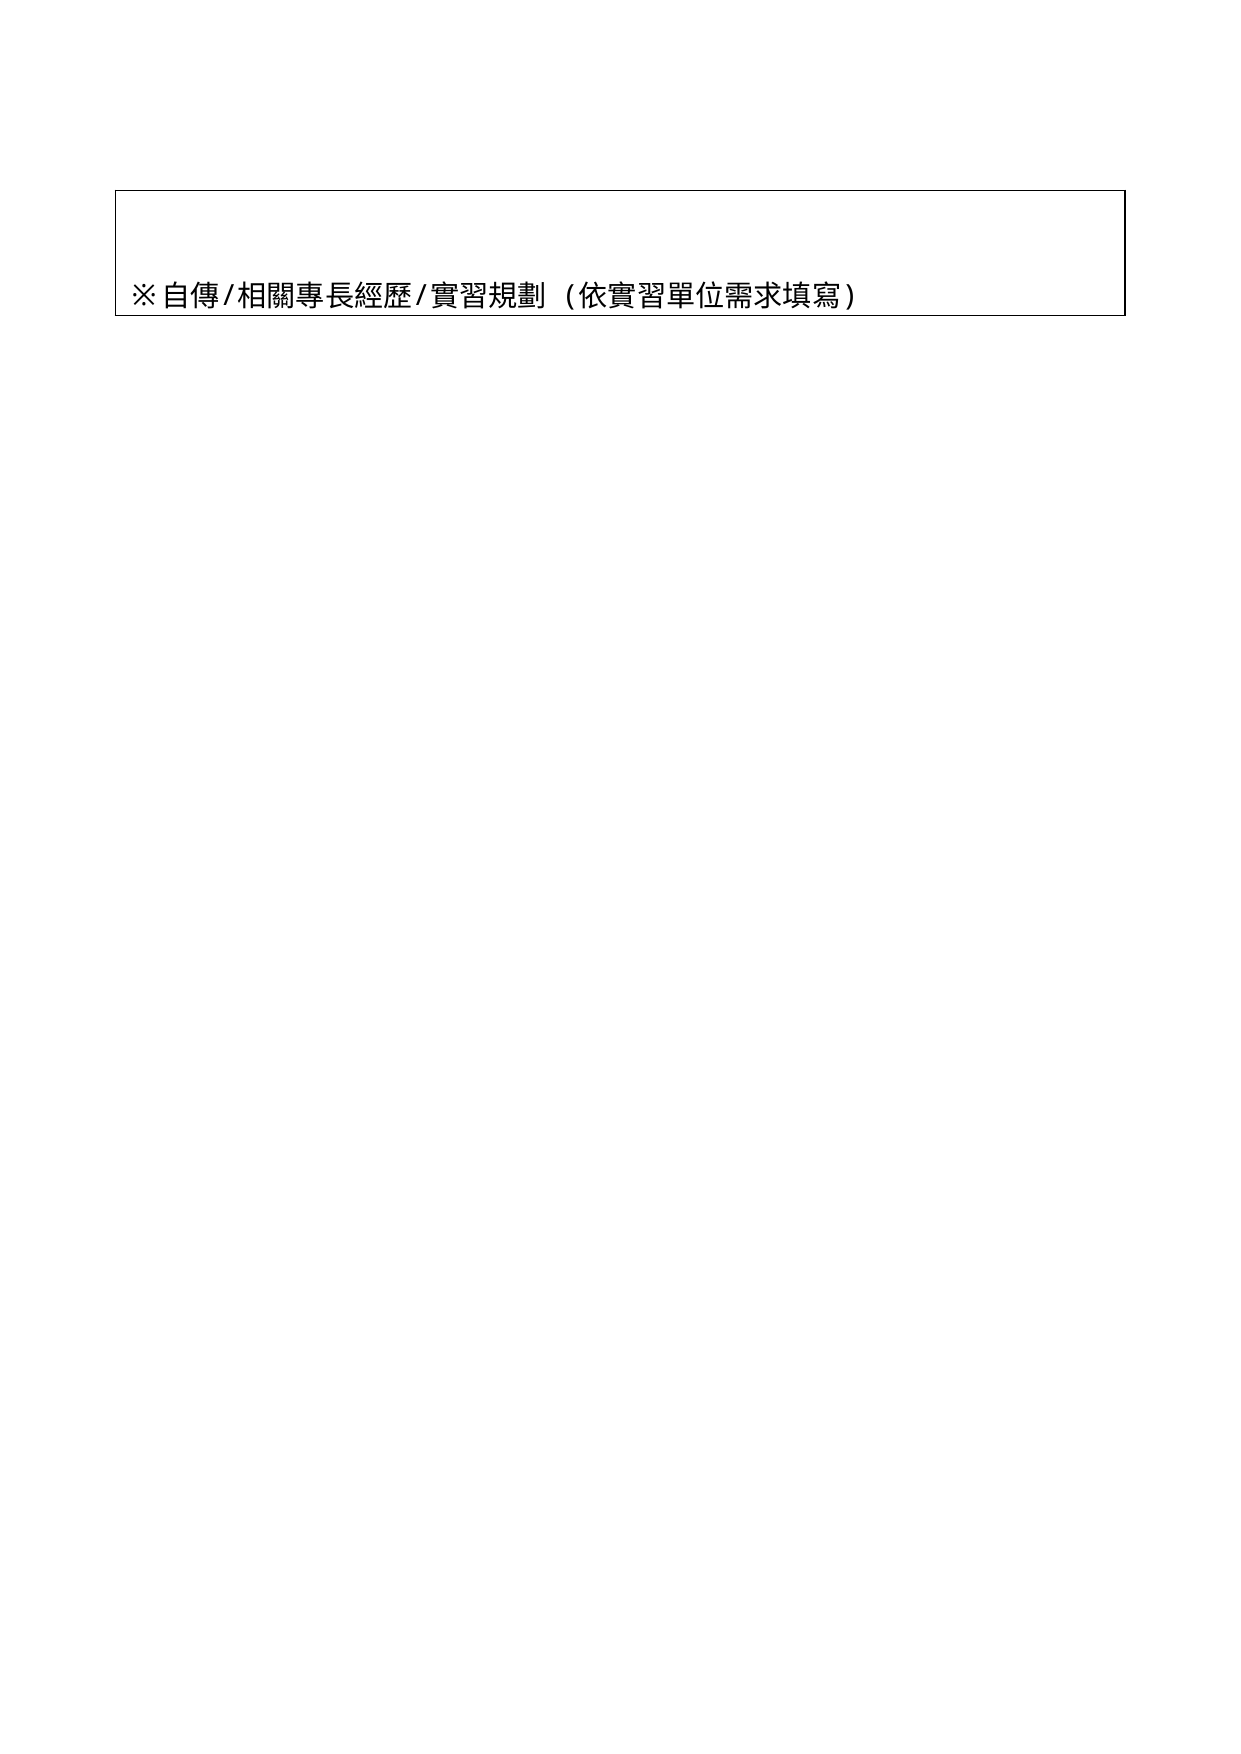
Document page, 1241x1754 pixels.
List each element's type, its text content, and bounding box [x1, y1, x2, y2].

table_header ※自傳/相關專長經歷/實習規劃 (依實習單位需求填寫) [116, 191, 1124, 314]
